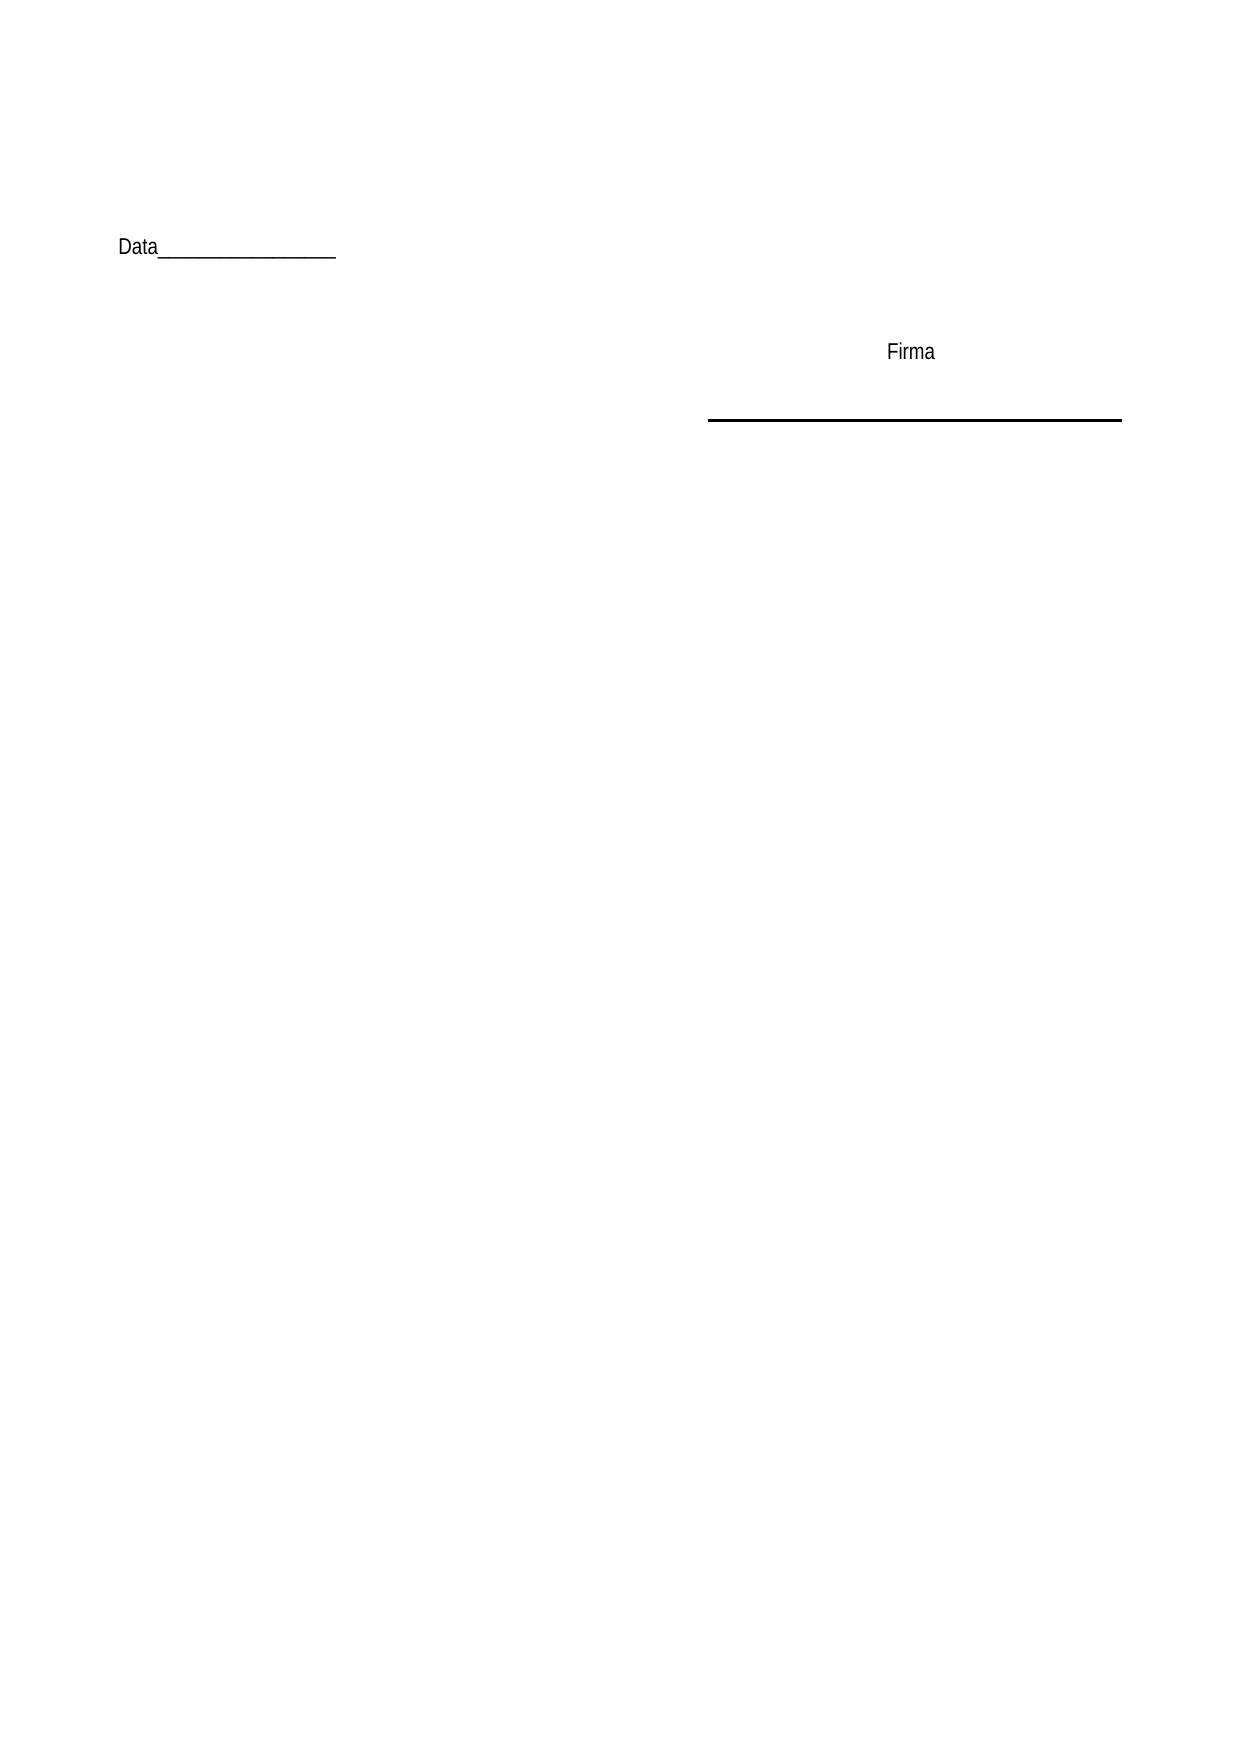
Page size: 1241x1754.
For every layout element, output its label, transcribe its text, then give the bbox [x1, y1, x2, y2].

text Data_________________ [118, 233, 1122, 259]
text Firma [118, 338, 1122, 364]
